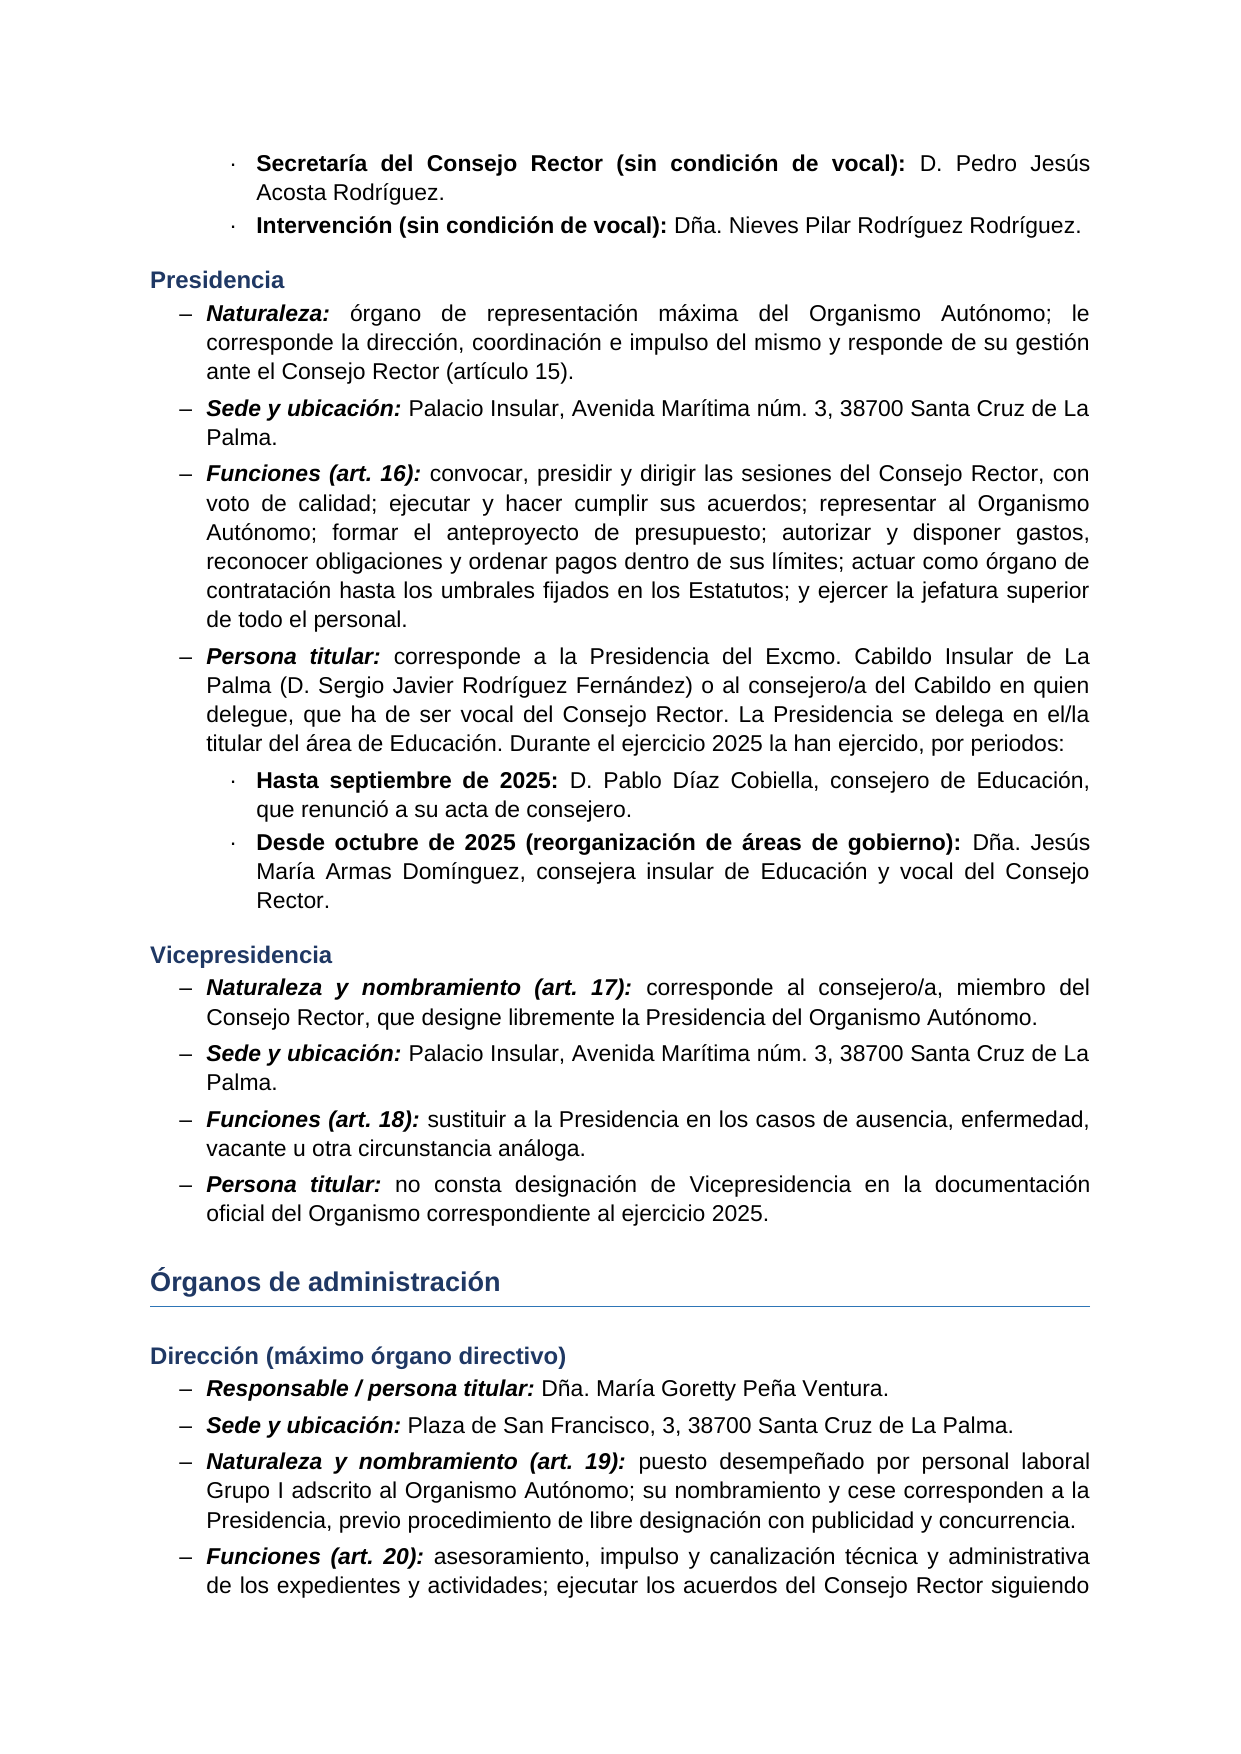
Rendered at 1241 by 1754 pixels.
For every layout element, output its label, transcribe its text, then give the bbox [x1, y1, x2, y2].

list Hasta septiembre de 2025: D. Pablo Díaz Cobiella, consejero de Educación, que renunció a su acta de consejero. [229, 767, 1090, 822]
list Sede y ubicación: Palacio Insular, Avenida Marítima núm. 3, 38700 Santa Cruz de La Palma. [179, 395, 1090, 450]
list Persona titular: corresponde a la Presidencia del Excmo. Cabildo Insular de La Palma (D. Sergio Javier Rodríguez Fernández) o al consejero/a del Cabildo en quien delegue, que ha de ser vocal del Consejo Rector. La Presidencia se delega en el/la titular del área de Educación. Durante el ejercicio 2025 la han ejercido, por periodos: [179, 643, 1090, 756]
list Naturaleza y nombramiento (art. 19): puesto desempeñado por personal laboral Grupo I adscrito al Organismo Autónomo; su nombramiento y cese corresponden a la Presidencia, previo procedimiento de libre designación con publicidad y concurrencia. [179, 1448, 1090, 1533]
list Naturaleza y nombramiento (art. 17): corresponde al consejero/a, miembro del Consejo Rector, que designe libremente la Presidencia del Organismo Autónomo. [179, 974, 1090, 1030]
list Sede y ubicación: Palacio Insular, Avenida Marítima núm. 3, 38700 Santa Cruz de La Palma. [179, 1040, 1090, 1096]
subtitle Órganos de administración [150, 1266, 1090, 1306]
list Desde octubre de 2025 (reorganización de áreas de gobierno): Dña. Jesús María Armas Domínguez, consejera insular de Educación y vocal del Consejo Rector. [229, 829, 1090, 913]
list Sede y ubicación: Plaza de San Francisco, 3, 38700 Santa Cruz de La Palma. [179, 1412, 1090, 1438]
list Secretaría del Consejo Rector (sin condición de vocal): D. Pedro Jesús Acosta Rodríguez. [229, 150, 1090, 205]
list Responsable / persona titular: Dña. María Goretty Peña Ventura. [179, 1375, 1090, 1402]
list Persona titular: no consta designación de Vicepresidencia en la documentación oficial del Organismo correspondiente al ejercicio 2025. [179, 1171, 1090, 1227]
list Intervención (sin condición de vocal): Dña. Nieves Pilar Rodríguez Rodríguez. [229, 212, 1090, 238]
list Funciones (art. 18): sustituir a la Presidencia en los casos de ausencia, enfermedad, vacante u otra circunstancia análoga. [179, 1106, 1090, 1161]
text Presidencia [150, 266, 1090, 294]
list Funciones (art. 20): asesoramiento, impulso y canalización técnica y administrativa de los expedientes y actividades; ejecutar los acuerdos del Consejo Rector siguiendo [179, 1543, 1090, 1599]
list Funciones (art. 16): convocar, presidir y dirigir las sesiones del Consejo Rector, con voto de calidad; ejecutar y hacer cumplir sus acuerdos; representar al Organismo Autónomo; formar el anteproyecto de presupuesto; autorizar y disponer gastos, reconocer obligaciones y ordenar pagos dentro de sus límites; actuar como órgano de contratación hasta los umbrales fijados en los Estatutos; y ejercer la jefatura superior de todo el personal. [179, 460, 1090, 632]
text Dirección (máximo órgano directivo) [150, 1342, 1090, 1369]
text Vicepresidencia [150, 941, 1090, 968]
list Naturaleza: órgano de representación máxima del Organismo Autónomo; le corresponde la dirección, coordinación e impulso del mismo y responde de su gestión ante el Consejo Rector (artículo 15). [179, 300, 1090, 384]
